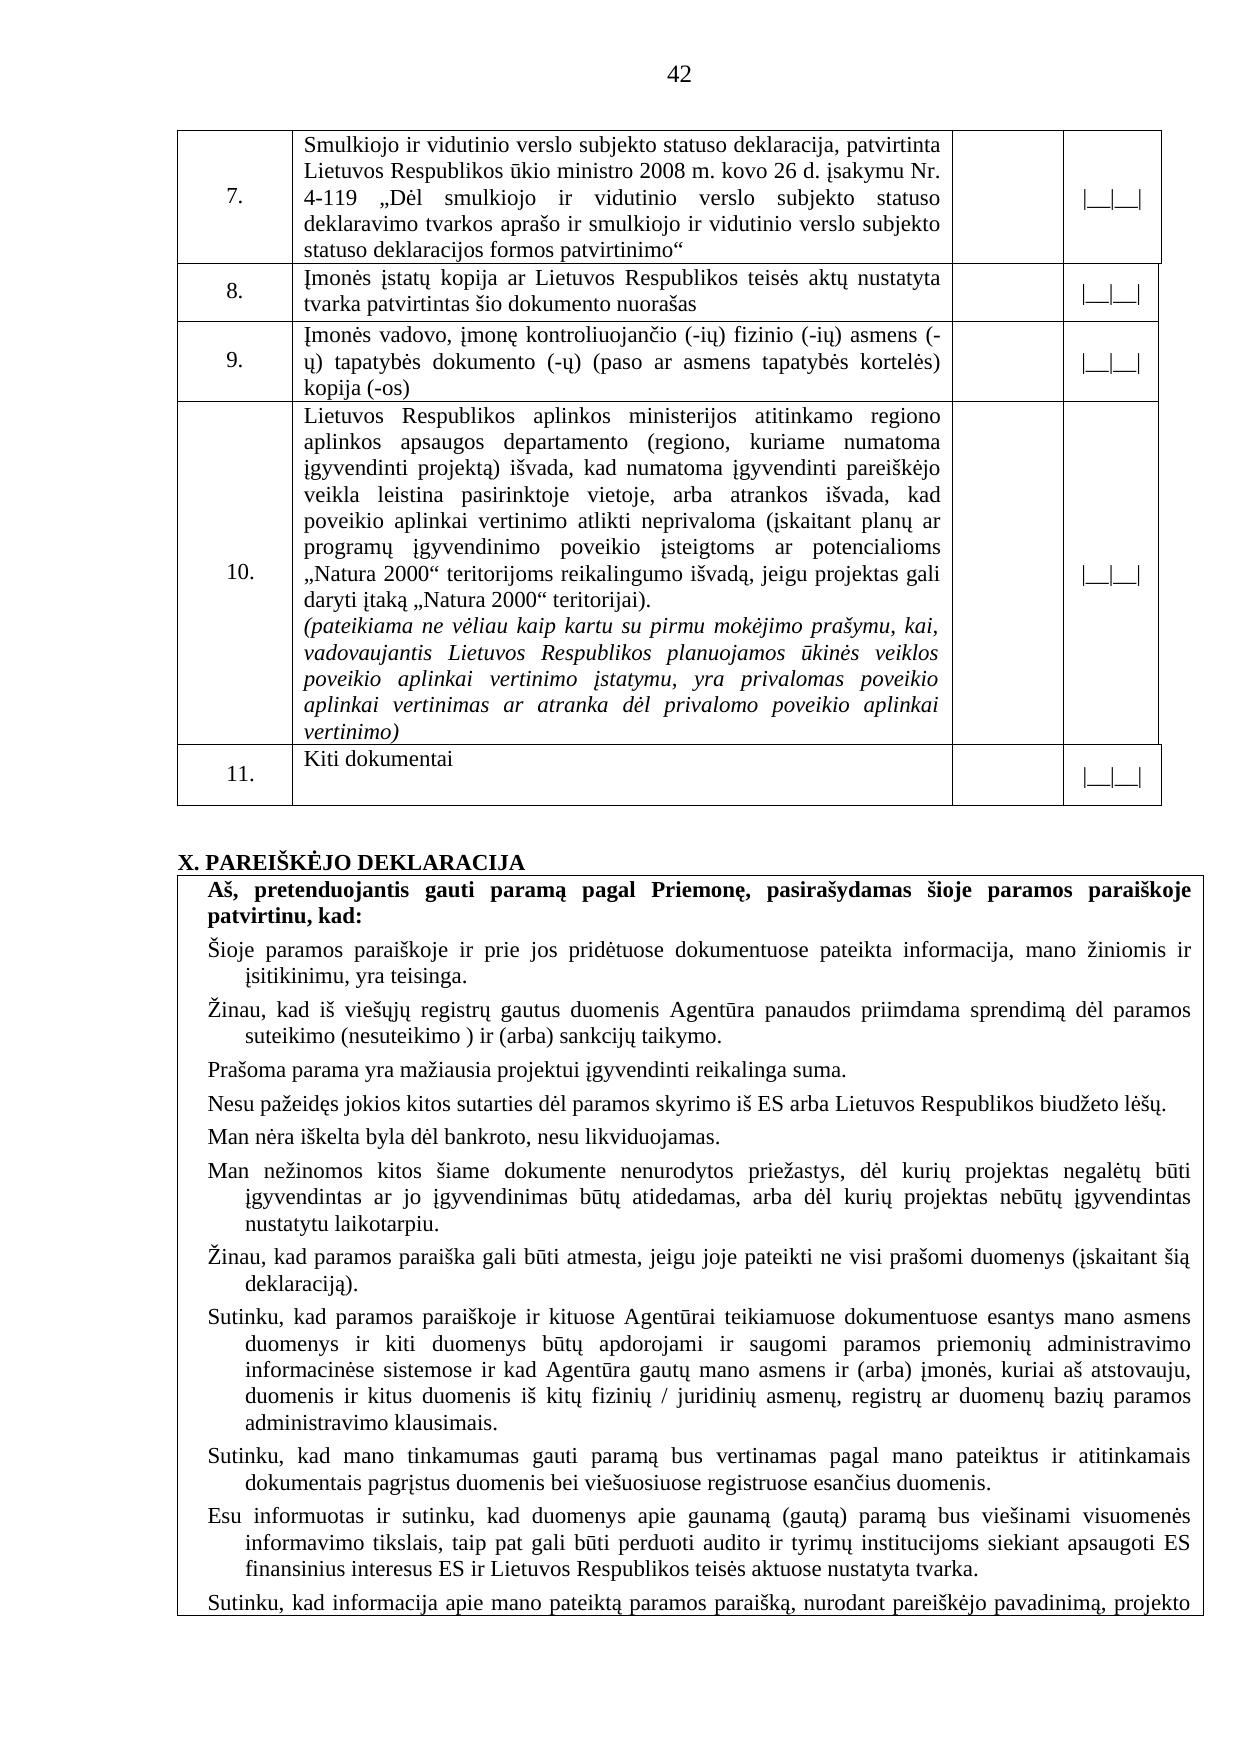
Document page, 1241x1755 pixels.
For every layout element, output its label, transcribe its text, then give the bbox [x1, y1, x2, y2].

table_cell 8. [178, 264, 292, 321]
table_cell Lietuvos Respublikos aplinkos ministerijos atitinkamo regiono aplinkos apsaugos departamento (regiono, kuriame numatoma įgyvendinti projektą) išvada, kad numatoma įgyvendinti pareiškėjo veikla leistina pasirinktoje vietoje, arba atrankos išvada, kad poveikio aplinkai vertinimo atlikti neprivaloma (įskaitant planų ar programų įgyvendinimo poveikio įsteigtoms ar potencialioms „Natura 2000“ teritorijoms reikalingumo išvadą, jeigu projektas gali daryti įtaką „Natura 2000“ teritorijai). (pateikiama ne vėliau kaip kartu su pirmu mokėjimo prašymu, kai, vadovaujantis Lietuvos Respublikos planuojamos ūkinės veiklos poveikio aplinkai vertinimo įstatymu, yra privalomas poveikio aplinkai vertinimas ar atranka dėl privalomo poveikio aplinkai vertinimo) [293, 402, 952, 744]
table_cell [953, 322, 1063, 401]
table_header Aš, pretenduojantis gauti paramą pagal Priemonę, pasirašydamas šioje paramos paraiškoje patvirtinu, kad: Šioje paramos paraiškoje ir prie jos pridėtuose dokumentuose pateikta informacija, mano žiniomis ir įsitikinimu, yra teisinga. Žinau, kad iš viešųjų registrų gautus duomenis Agentūra panaudos priimdama sprendimą dėl paramos suteikimo (nesuteikimo ) ir (arba) sankcijų taikymo. Prašoma parama yra mažiausia projektui įgyvendinti reikalinga suma. Nesu pažeidęs jokios kitos sutarties dėl paramos skyrimo iš ES arba Lietuvos Respublikos biudžeto lėšų. Man nėra iškelta byla dėl bankroto, nesu likviduojamas. Man nežinomos kitos šiame dokumente nenurodytos priežastys, dėl kurių projektas negalėtų būti įgyvendintas ar jo įgyvendinimas būtų atidedamas, arba dėl kurių projektas nebūtų įgyvendintas nustatytu laikotarpiu. Žinau, kad paramos paraiška gali būti atmesta, jeigu joje pateikti ne visi prašomi duomenys (įskaitant šią deklaraciją). Sutinku, kad paramos paraiškoje ir kituose Agentūrai teikiamuose dokumentuose esantys mano asmens duomenys ir kiti duomenys būtų apdorojami ir saugomi paramos priemonių administravimo informacinėse sistemose ir kad Agentūra gautų mano asmens ir (arba) įmonės, kuriai aš atstovauju, duomenis ir kitus duomenis iš kitų fizinių / juridinių asmenų, registrų ar duomenų bazių paramos administravimo klausimais. Sutinku, kad mano tinkamumas gauti paramą bus vertinamas pagal mano pateiktus ir atitinkamais dokumentais pagrįstus duomenis bei viešuosiuose registruose esančius duomenis. Esu informuotas ir sutinku, kad duomenys apie gaunamą (gautą) paramą bus viešinami visuomenės informavimo tikslais, taip pat gali būti perduoti audito ir tyrimų institucijoms siekiant apsaugoti ES finansinius interesus ES ir Lietuvos Respublikos teisės aktuose nustatyta tvarka. Sutinku, kad informacija apie mano pateiktą paramos paraišką, nurodant pareiškėjo pavadinimą, projekto [178, 876, 1203, 1615]
table_cell 9. [178, 322, 292, 401]
table_cell Kiti dokumentai [293, 745, 952, 804]
text X. PAREIŠKĖJO DEKLARACIJA [177, 849, 1181, 875]
table_cell Įmonės vadovo, įmonę kontroliuojančio (-ių) fizinio (-ių) asmens (-ų) tapatybės dokumento (-ų) (paso ar asmens tapatybės kortelės) kopija (-os) [293, 322, 952, 401]
table_cell |__|__| [1064, 264, 1158, 321]
table_cell |__|__| [1064, 131, 1161, 263]
table_cell Įmonės įstatų kopija ar Lietuvos Respublikos teisės aktų nustatyta tvarka patvirtintas šio dokumento nuorašas [293, 264, 952, 321]
table_cell Smulkiojo ir vidutinio verslo subjekto statuso deklaracija, patvirtinta Lietuvos Respublikos ūkio ministro 2008 m. kovo 26 d. įsakymu Nr. 4-119 „Dėl smulkiojo ir vidutinio verslo subjekto statuso deklaravimo tvarkos aprašo ir smulkiojo ir vidutinio verslo subjekto statuso deklaracijos formos patvirtinimo“ [293, 131, 952, 263]
table_cell 10. [178, 402, 292, 744]
table_cell [953, 745, 1063, 804]
table_cell |__|__| [1064, 322, 1158, 401]
table_cell 11. [178, 745, 292, 804]
table_cell [953, 264, 1063, 321]
table_cell 7. [178, 131, 292, 263]
table_cell |__|__| [1064, 745, 1161, 804]
table_cell [953, 131, 1063, 263]
table_cell |__|__| [1064, 402, 1158, 744]
table_cell [953, 402, 1063, 744]
